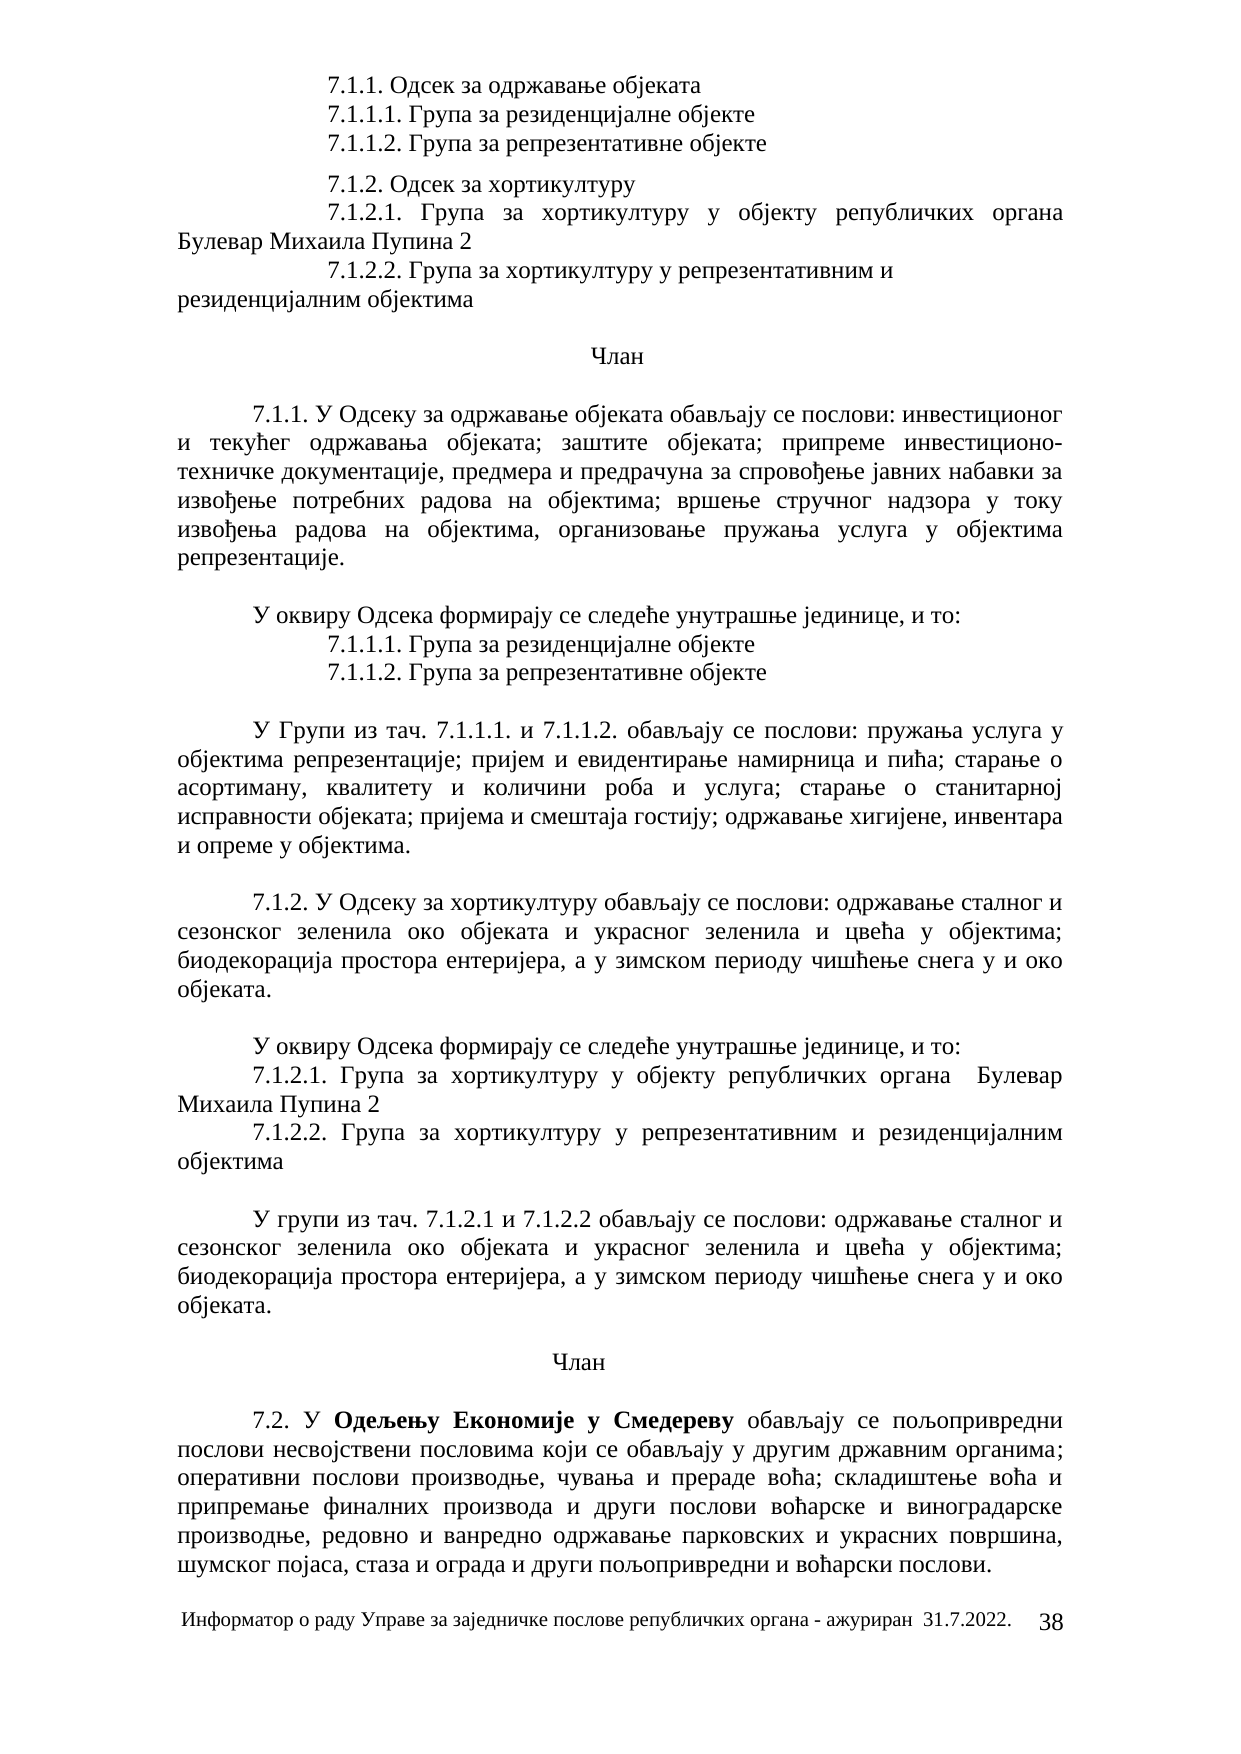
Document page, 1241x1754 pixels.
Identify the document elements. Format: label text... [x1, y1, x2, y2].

text 7.1.2.2. Група за хортикултуру у репрезентативним и резиденцијалним објектима [177, 255, 1063, 312]
text У оквиру Одсека формирају се следеће унутрашње јединице, и то: [177, 600, 1063, 629]
text 7.1.2.2. Група за хортикултуру у репрезентативним и резиденцијалним објектима [177, 1117, 1063, 1175]
text У Групи из тач. 7.1.1.1. и 7.1.1.2. обављају се послови: пружања услуга у објектима репрезентације; пријем и евидентирање намирница и пића; старање о асортиману, квалитету и количини роба и услуга; старање о станитарној исправности објеката; пријема и смештаја гостију; одржавање хигијене, инвентара и опреме у објектима. [177, 715, 1063, 859]
text 7.1.2.1. Група за хортикултуру у објекту републичких органа Булевар Михаила Пупина 2 [177, 197, 1063, 255]
text У оквиру Одсека формирају се следеће унутрашње јединице, и то: [177, 1031, 1063, 1060]
text 7.1.2. Одсек за хортикултуру [177, 169, 1063, 197]
text 7.1.1.2. Група за репрезентативне објекте [177, 128, 1063, 157]
text 7.1.1. У Одсеку за одржавање објеката обављају се послови: инвестиционог и текућег одржавања објеката; заштите објеката; припреме инвестиционо-техничке документације, предмера и предрачуна за спровођење јавних набавки за извођење потребних радова на објектима; вршење стручног надзора у току извођења радова на објектима, организовање пружања услуга у објектима репрезентације. [177, 399, 1063, 571]
text 7.1.2.1. Група за хортикултуру у објекту републичких органа Булевар Михаила Пупина 2 [177, 1060, 1063, 1117]
text 7.2. У Одељењу Економије у Смедереву обављају се пољопривредни послови несвојствени пословима који се обављају у другим државним органима; оперативни послови производње, чувања и прераде воћа; складиштење воћа и припремање финалних производа и други послови воћарске и виноградарске производње, редовно и ванредно одржавање парковских и украсних површина, шумског појаса, стаза и ограда и други пољопривредни и воћарски послови. [177, 1405, 1063, 1577]
text 7.1.1. Одсек за одржавање објеката [177, 71, 1063, 99]
text Члан [177, 341, 1063, 370]
text У групи из тач. 7.1.2.1 и 7.1.2.2 обављају се послови: одржавање сталног и сезонског зеленила око објеката и украсног зеленила и цвећа у објектима; биодекорација простора ентеријера, а у зимском периоду чишћење снега у и око објеката. [177, 1204, 1063, 1319]
text 7.1.1.1. Група за резиденцијалне објекте [177, 629, 1063, 657]
text Члан [177, 1347, 1063, 1376]
text 7.1.1.2. Група за репрезентативне објекте [177, 657, 1063, 686]
text 7.1.1.1. Група за резиденцијалне објекте [177, 99, 1063, 128]
text 7.1.2. У Одсеку за хортикултуру обављају се послови: одржавање сталног и сезонског зеленила око објеката и украсног зеленила и цвећа у објектима; биодекорација простора ентеријера, а у зимском периоду чишћење снега у и око објеката. [177, 887, 1063, 1002]
